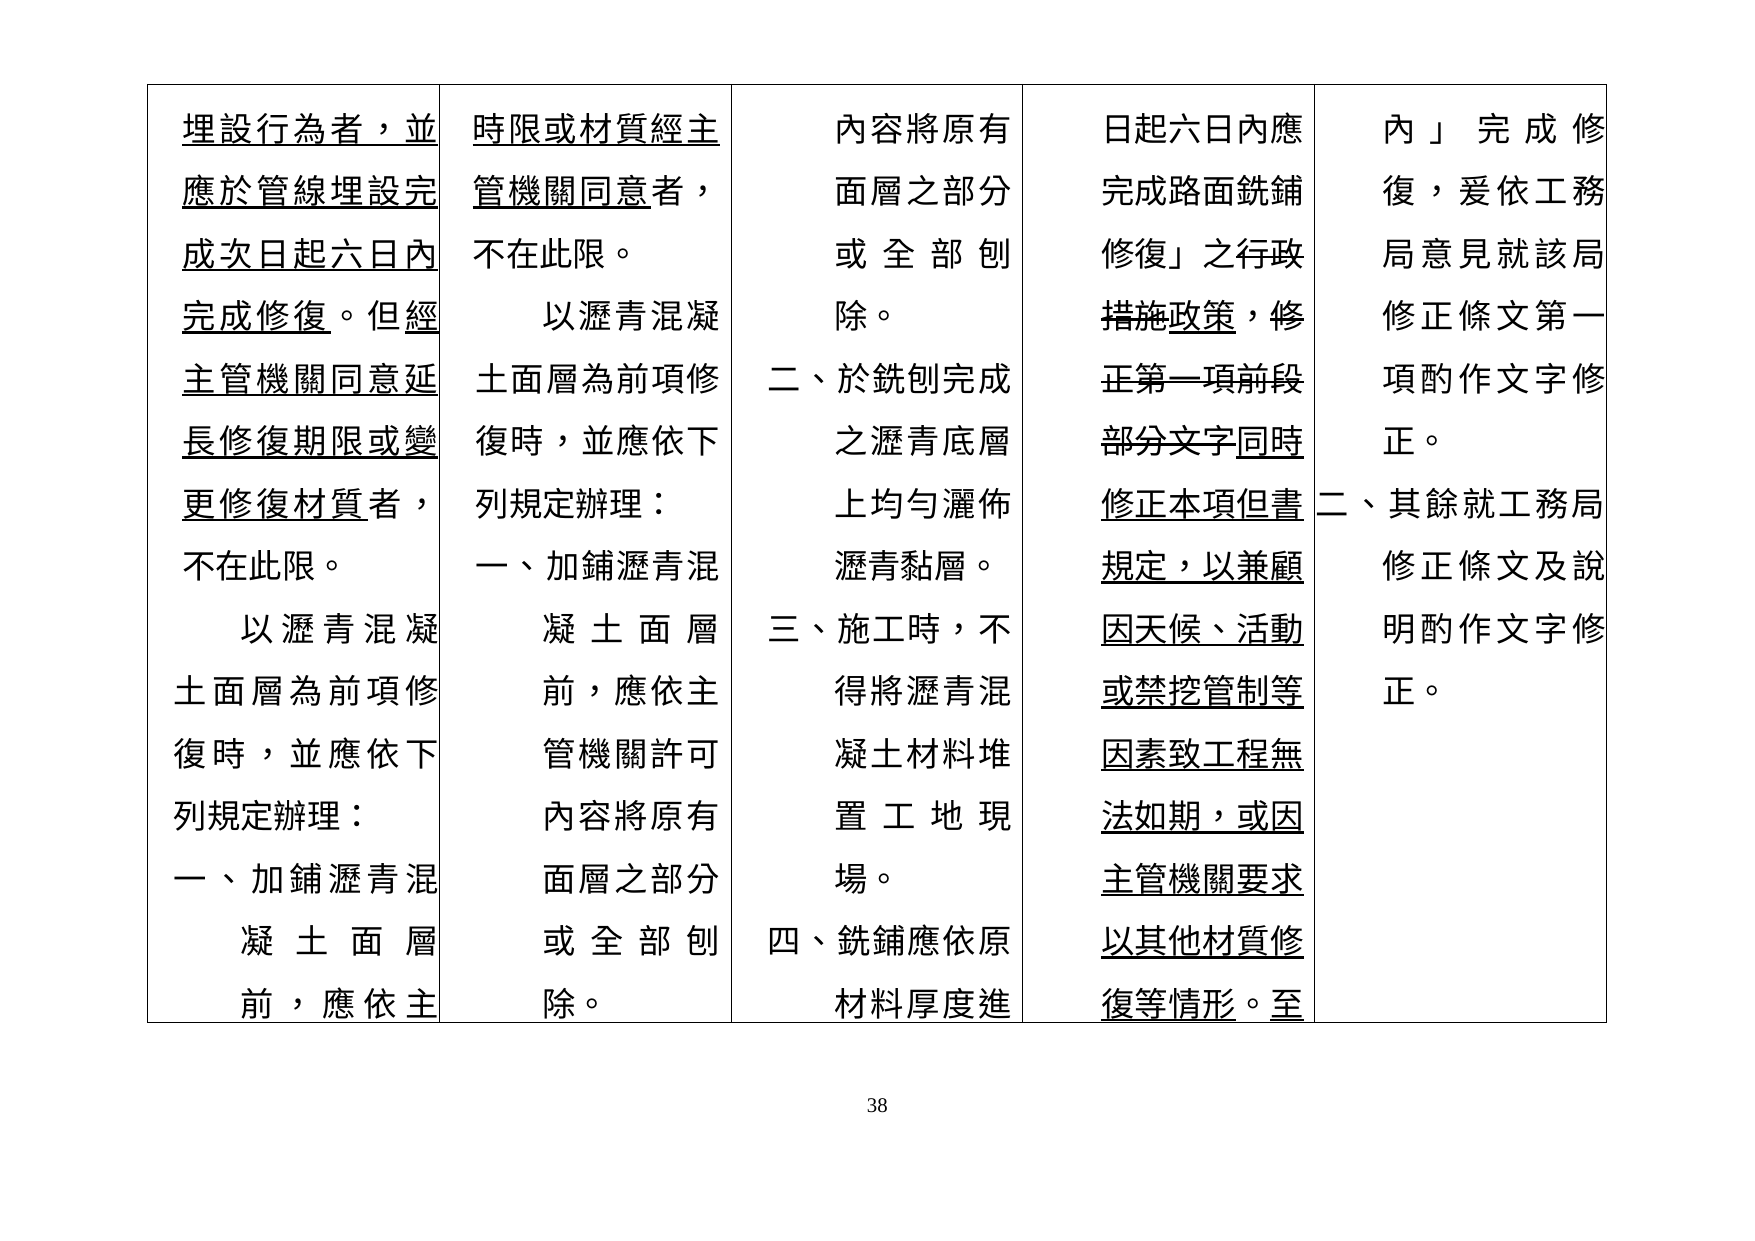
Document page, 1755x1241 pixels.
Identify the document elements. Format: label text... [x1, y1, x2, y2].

table_cell 時限或材質經主管機關同意者，不在此限。 以瀝青混凝土面層為前項修復時，並應依下列規定辦理： 一、加鋪瀝青混凝土面層前，應依主管機關許可內容將原有面層之部分或全部刨除。 [440, 85, 731, 1022]
table_cell 埋設行為者，並應於管線埋設完成次日起六日內完成修復。但經主管機關同意延長修復期限或變更修復材質者，不在此限。 以瀝青混凝土面層為前項修復時，並應依下列規定辦理： 一、加鋪瀝青混凝土面層前，應依主 [148, 85, 439, 1022]
table_cell 日起六日內應完成路面銑鋪修復」之行政措施政策，修正第一項前段部分文字同時修正本項但書規定，以兼顧因天候、活動或禁挖管制等因素致工程無法如期，或因主管機關要求以其他材質修復等情形。至 [1023, 85, 1314, 1022]
table_cell 內」完成修復，爰依工務局意見就該局修正條文第一項酌作文字修正。 二、其餘就工務局修正條文及說明酌作文字修正。 [1315, 85, 1606, 1022]
table_cell 內容將原有面層之部分或全部刨除。 二、於銑刨完成之瀝青底層上均勻灑佈瀝青黏層。 三、施工時，不得將瀝青混凝土材料堆置工地現場。 四、銑鋪應依原材料厚度進 [732, 85, 1022, 1022]
